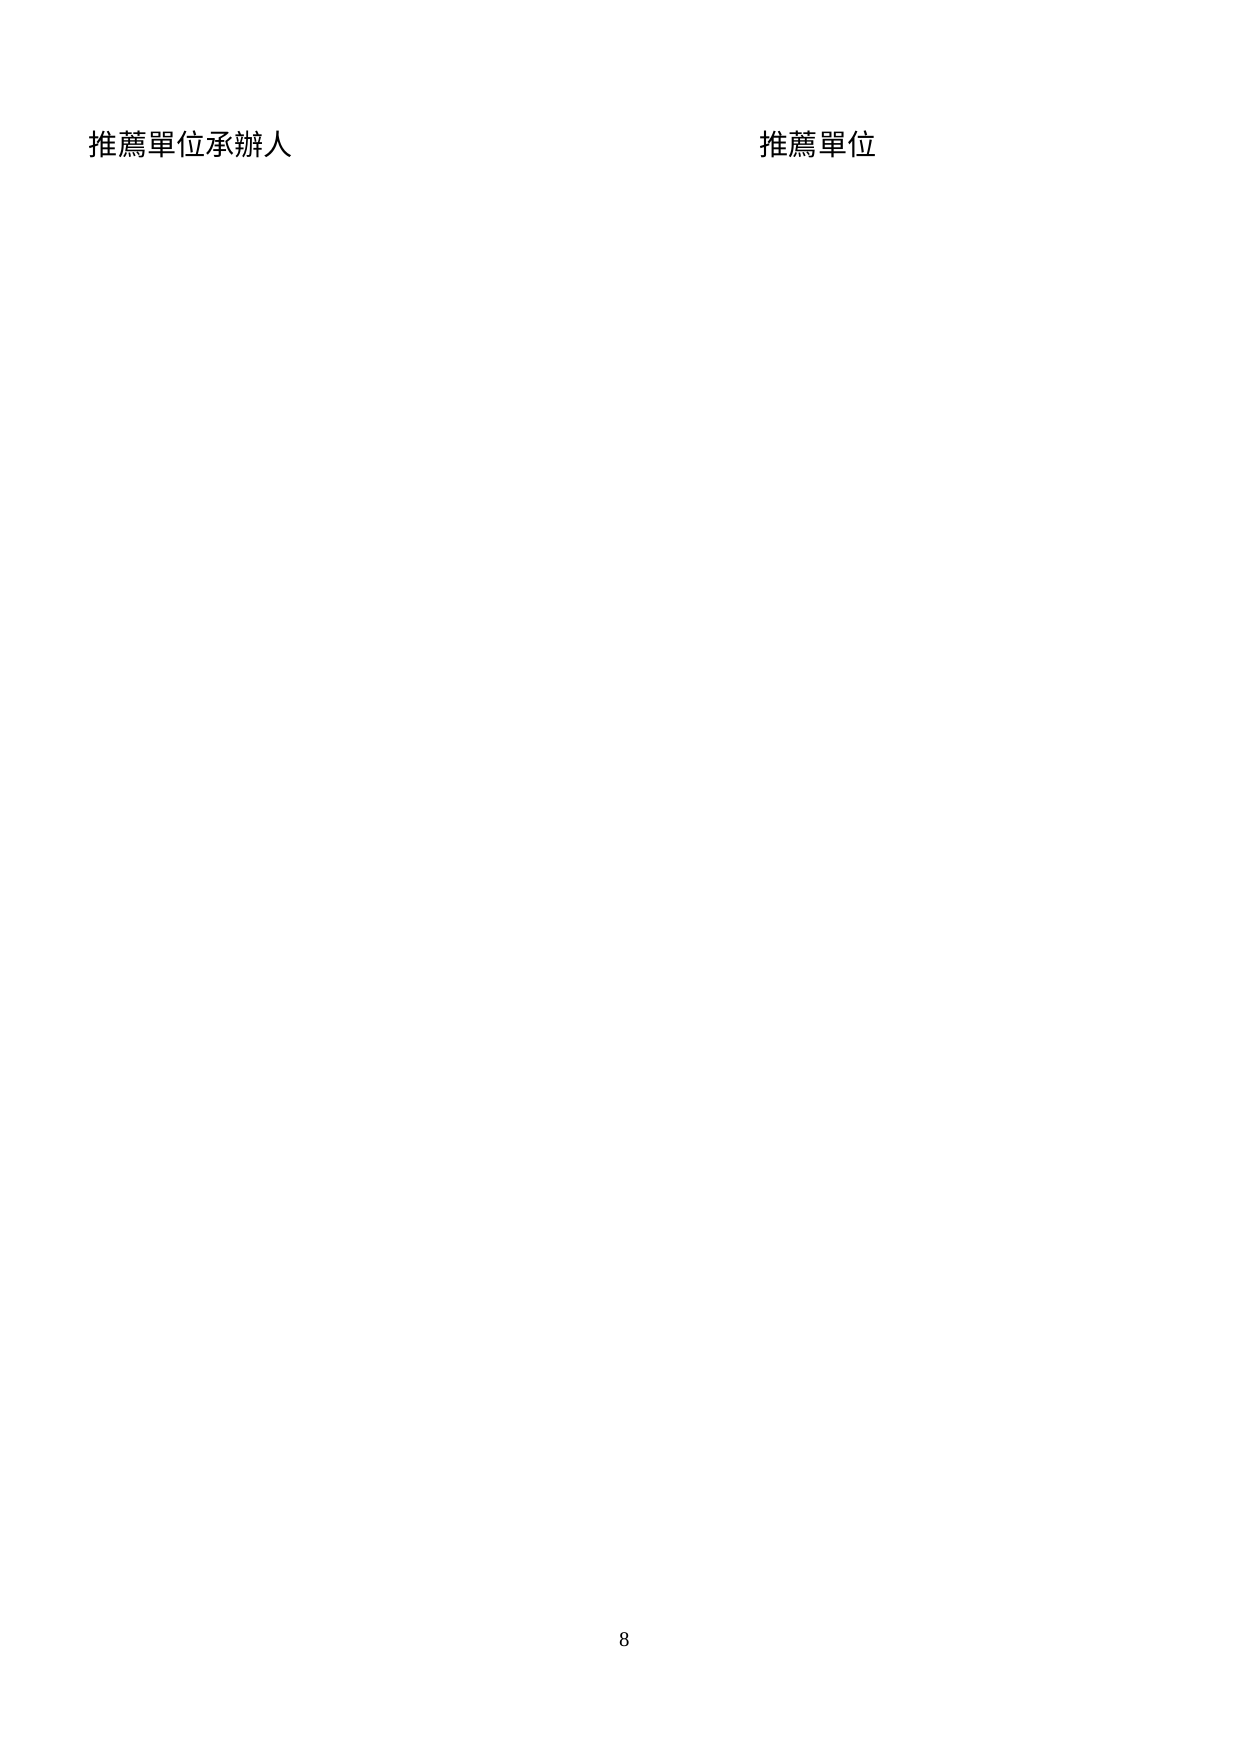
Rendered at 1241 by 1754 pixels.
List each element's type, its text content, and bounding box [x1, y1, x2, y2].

text 推薦單位承辦人 推薦單位 [89, 101, 1152, 163]
